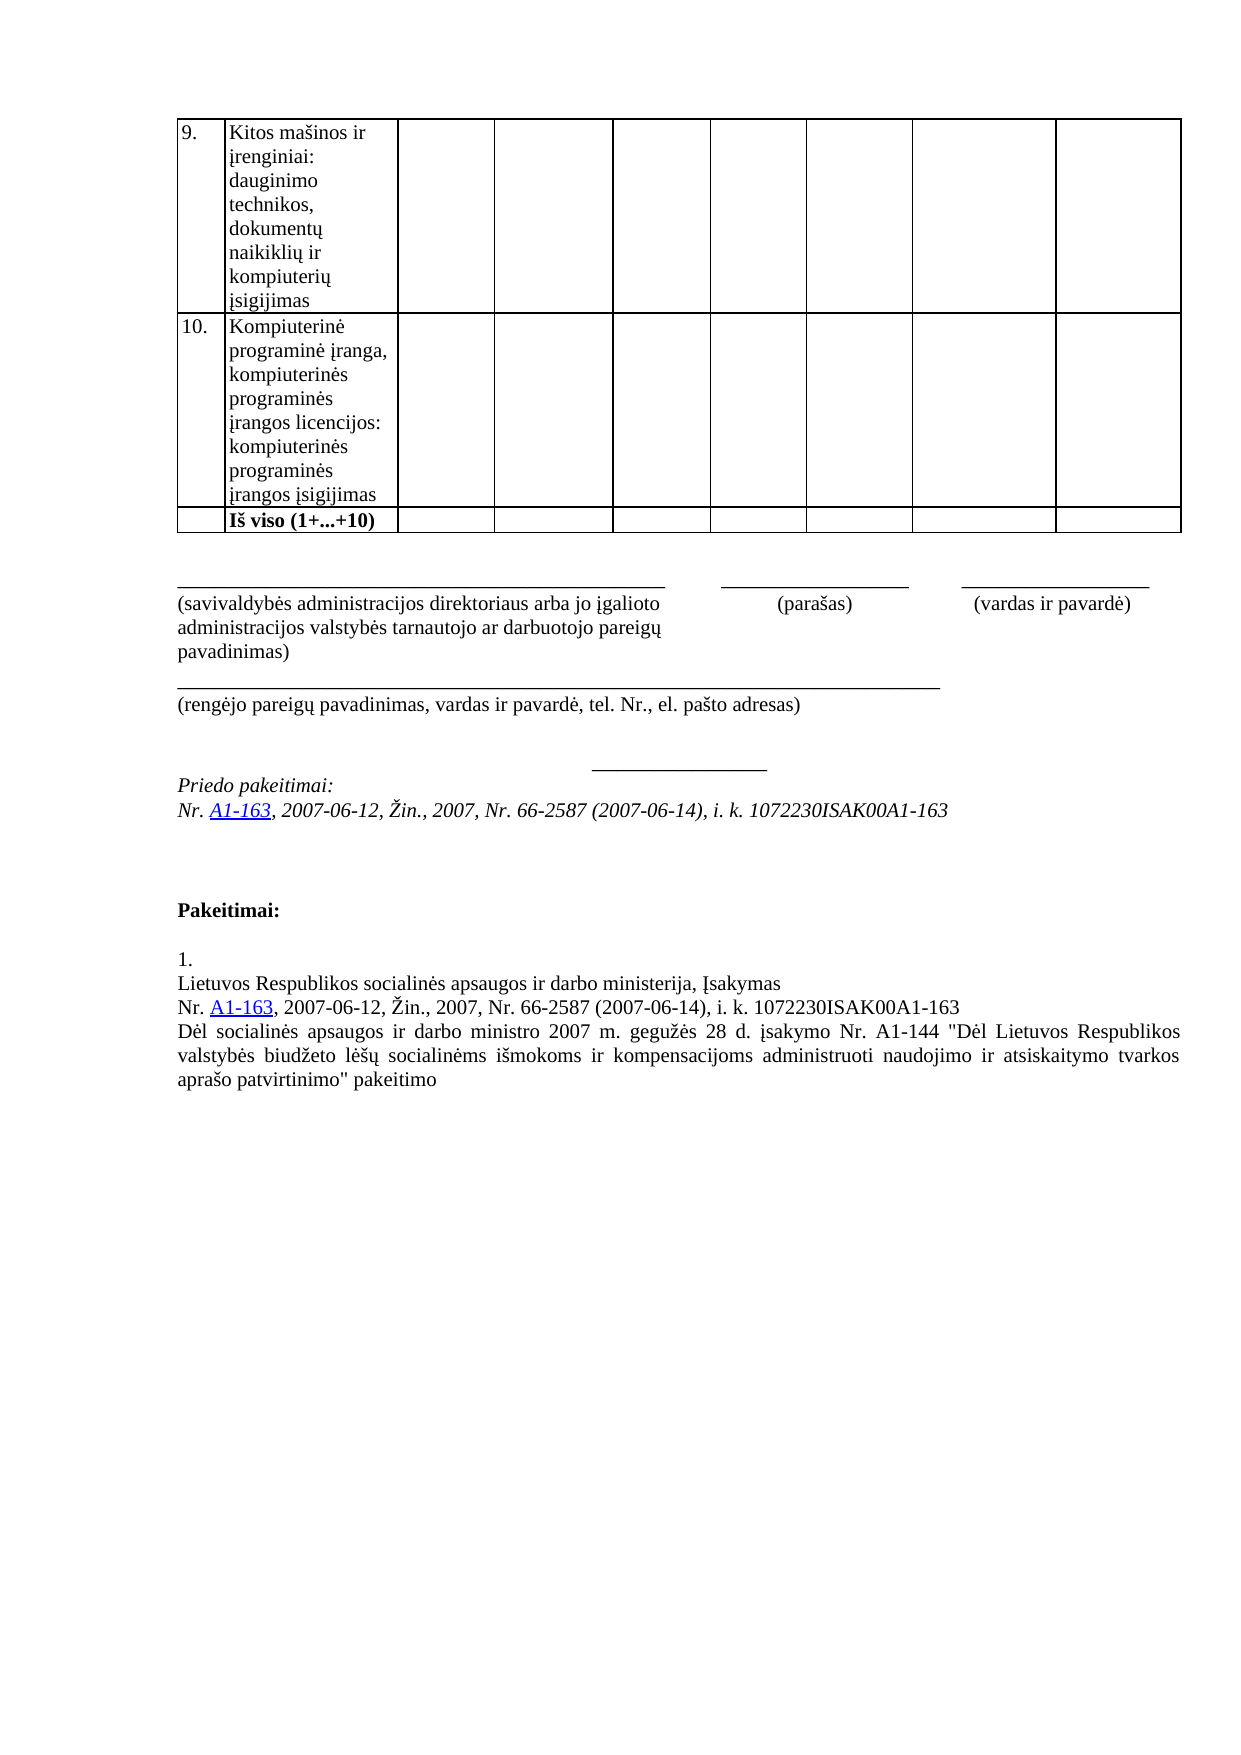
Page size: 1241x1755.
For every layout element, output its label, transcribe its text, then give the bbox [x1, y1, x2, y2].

text Priedo pakeitimai: [177, 773, 1181, 797]
table_cell [495, 508, 612, 532]
table_cell [399, 508, 494, 532]
table_cell 10. [178, 314, 224, 506]
table_cell [711, 314, 806, 506]
table_cell [614, 314, 710, 506]
text Lietuvos Respublikos socialinės apsaugos ir darbo ministerija, Įsakymas [177, 971, 1181, 995]
table_cell [495, 120, 612, 312]
table_cell [1057, 120, 1180, 312]
table_cell [495, 314, 612, 506]
table_cell [399, 314, 494, 506]
table_cell [913, 314, 1055, 506]
table_cell Kompiuterinė programinė įranga, kompiuterinės programinės įrangos licencijos: kompiuterinės programinės įrangos įsigijimas [226, 314, 397, 506]
text Nr. A1-163, 2007-06-12, Žin., 2007, Nr. 66-2587 (2007-06-14), i. k. 1072230ISAK00A1-163 [177, 797, 1181, 822]
table_cell Kitos mašinos ir įrenginiai: dauginimo technikos, dokumentų naikiklių ir kompiuterių įsigijimas [226, 120, 397, 312]
table_cell 9. [178, 120, 224, 312]
table_cell [711, 120, 806, 312]
text Dėl socialinės apsaugos ir darbo ministro 2007 m. gegužės 28 d. įsakymo Nr. A1-144 "Dėl Lietuvos Respublikos valstybės biudžeto lėšų socialinėms išmokoms ir kompensacijoms administruoti naudojimo ir atsiskaitymo tvarkos aprašo patvirtinimo" pakeitimo [177, 1019, 1181, 1091]
text _______________________________________ _______________ _______________ [177, 562, 1181, 591]
text _____________________________________________________________ [177, 663, 1181, 692]
table_cell [1057, 508, 1180, 532]
text pavadinimas) [177, 639, 1181, 663]
table_cell [178, 508, 224, 532]
table_cell [807, 120, 912, 312]
table_cell [913, 508, 1055, 532]
table_cell [807, 508, 912, 532]
table_cell [913, 120, 1055, 312]
table_cell [1057, 314, 1180, 506]
table_cell [399, 120, 494, 312]
text (savivaldybės administracijos direktoriaus arba jo įgalioto (parašas) (vardas ir pavardė) [177, 591, 1181, 615]
table_cell [614, 508, 710, 532]
text 1. [177, 947, 1181, 971]
table_cell Iš viso (1+...+10) [226, 508, 397, 532]
text ______________ [177, 745, 1181, 773]
text administracijos valstybės tarnautojo ar darbuotojo pareigų [177, 615, 1181, 639]
text (rengėjo pareigų pavadinimas, vardas ir pavardė, tel. Nr., el. pašto adresas) [177, 692, 1181, 716]
table_cell [711, 508, 806, 532]
text Pakeitimai: [177, 898, 1181, 922]
table_cell [614, 120, 710, 312]
text Nr. A1-163, 2007-06-12, Žin., 2007, Nr. 66-2587 (2007-06-14), i. k. 1072230ISAK00A1-163 [177, 995, 1181, 1019]
table_cell [807, 314, 912, 506]
